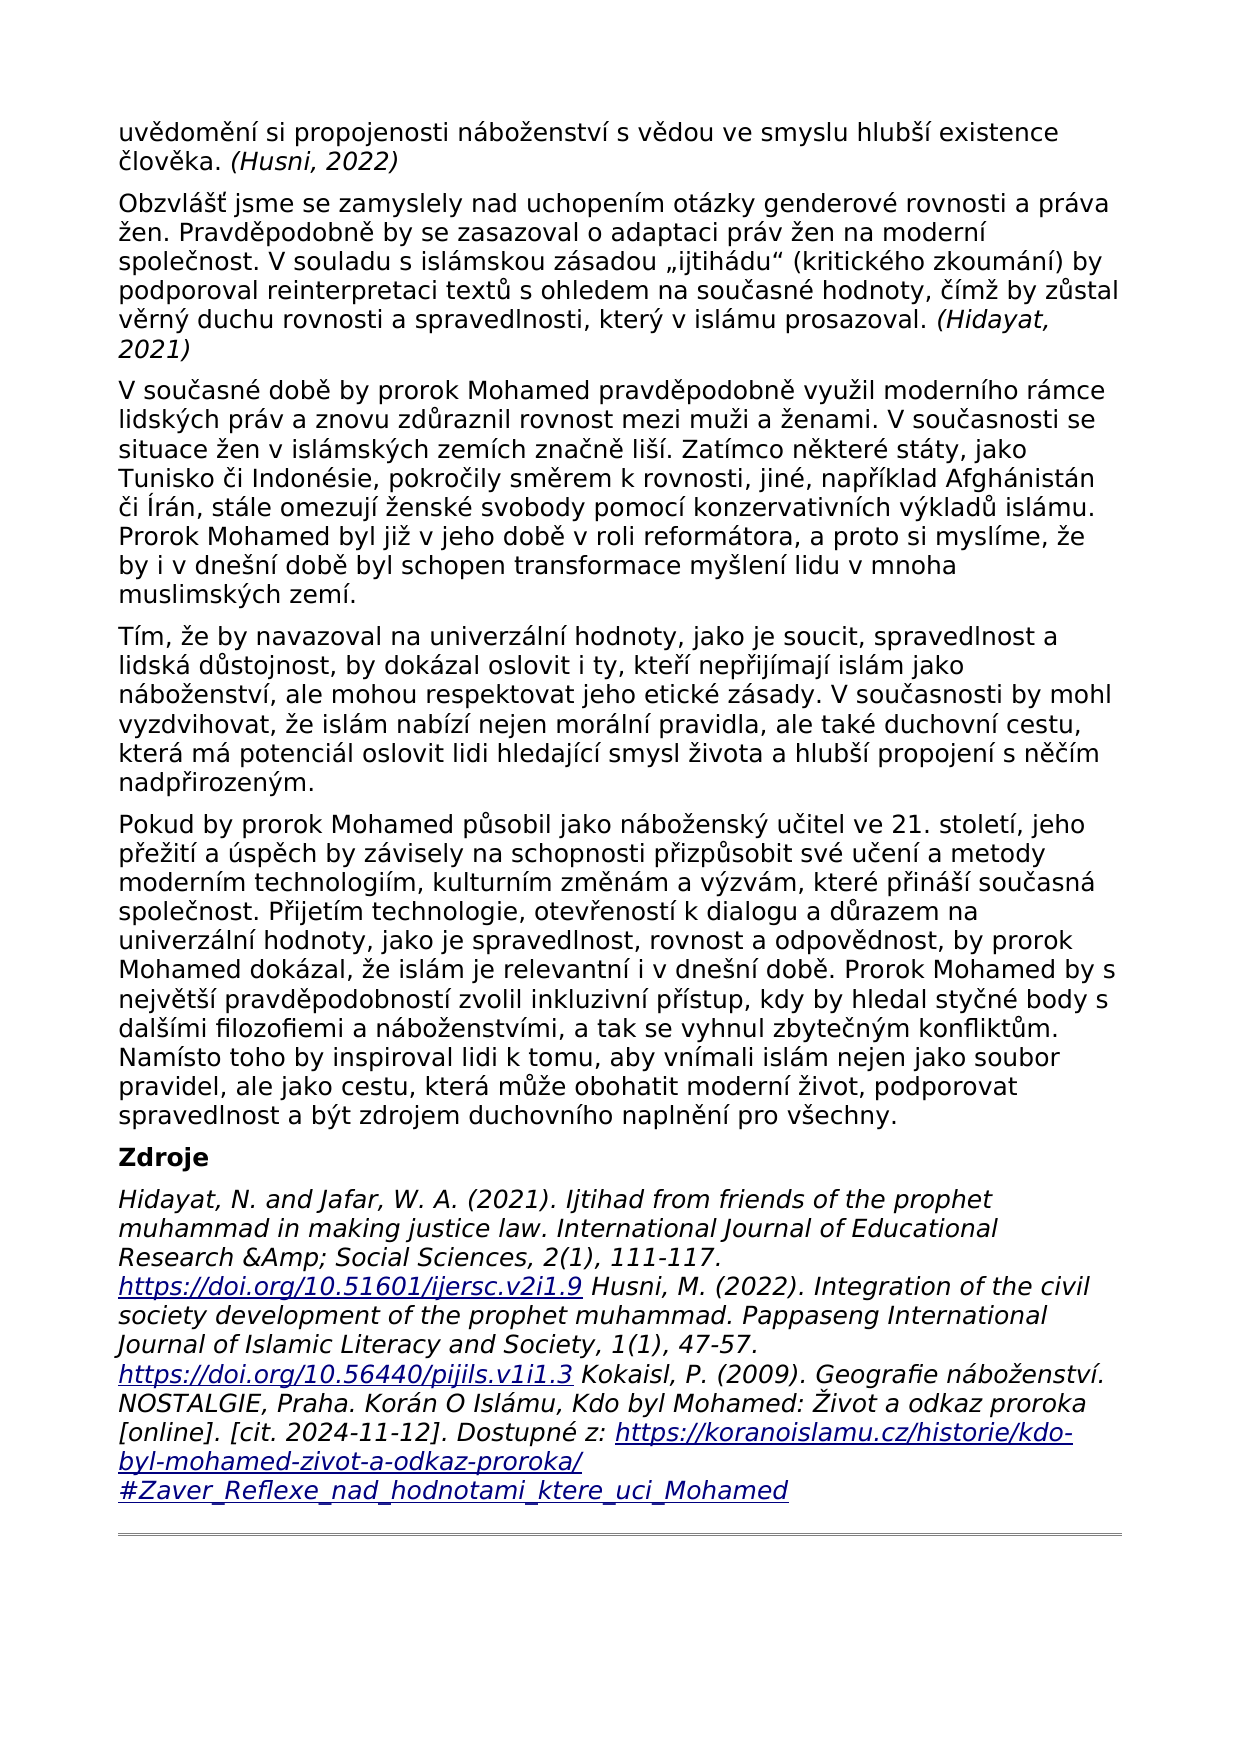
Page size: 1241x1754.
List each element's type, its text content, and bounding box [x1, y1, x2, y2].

text Tím, že by navazoval na univerzální hodnoty, jako je soucit, spravedlnost a lidská důstojnost, by dokázal oslovit i ty, kteří nepřijímají islám jako náboženství, ale mohou respektovat jeho etické zásady. V současnosti by mohl vyzdvihovat, že islám nabízí nejen morální pravidla, ale také duchovní cestu, která má potenciál oslovit lidi hledající smysl života a hlubší propojení s něčím nadpřirozeným. [118, 622, 1122, 797]
text V současné době by prorok Mohamed pravděpodobně využil moderního rámce lidských práv a znovu zdůraznil rovnost mezi muži a ženami. V současnosti se situace žen v islámských zemích značně liší. Zatímco některé státy, jako Tunisko či Indonésie, pokročily směrem k rovnosti, jiné, například Afghánistán či Írán, stále omezují ženské svobody pomocí konzervativních výkladů islámu. Prorok Mohamed byl již v jeho době v roli reformátora, a proto si myslíme, že by i v dnešní době byl schopen transformace myšlení lidu v mnoha muslimských zemí. [118, 376, 1122, 610]
text Hidayat, N. and Jafar, W. A. (2021). Ijtihad from friends of the prophet muhammad in making justice law. International Journal of Educational Research &Amp; Social Sciences, 2(1), 111-117. https://doi.org/10.51601/ijersc.v2i1.9 Husni, M. (2022). Integration of the civil society development of the prophet muhammad. Pappaseng International Journal of Islamic Literacy and Society, 1(1), 47-57. https://doi.org/10.56440/pijils.v1i1.3 Kokaisl, P. (2009). Geografie náboženství. NOSTALGIE, Praha. Korán O Islámu, Kdo byl Mohamed: Život a odkaz proroka [online]. [cit. 2024-11-12]. Dostupné z: https://koranoislamu.cz/historie/kdo-byl-mohamed-zivot-a-odkaz-proroka/#Zaver_Reflexe_nad_hodnotami_ktere_uci_Mohamed ﻿ [118, 1185, 1122, 1506]
text Pokud by prorok Mohamed působil jako náboženský učitel ve 21. století, jeho přežití a úspěch by závisely na schopnosti přizpůsobit své učení a metody moderním technologiím, kulturním změnám a výzvám, které přináší současná společnost. Přijetím technologie, otevřeností k dialogu a důrazem na univerzální hodnoty, jako je spravedlnost, rovnost a odpovědnost, by prorok Mohamed dokázal, že islám je relevantní i v dnešní době. Prorok Mohamed by s největší pravděpodobností zvolil inkluzivní přístup, kdy by hledal styčné body s dalšími filozofiemi a náboženstvími, a tak se vyhnul zbytečným konfliktům. Namísto toho by inspiroval lidi k tomu, aby vnímali islám nejen jako soubor pravidel, ale jako cestu, která může obohatit moderní život, podporovat spravedlnost a být zdrojem duchovního naplnění pro všechny. [118, 810, 1122, 1131]
text Obzvlášť jsme se zamyslely nad uchopením otázky genderové rovnosti a práva žen. Pravděpodobně by se zasazoval o adaptaci práv žen na moderní společnost. V souladu s islámskou zásadou „ijtihádu“ (kritického zkoumání) by podporoval reinterpretaci textů s ohledem na současné hodnoty, čímž by zůstal věrný duchu rovnosti a spravedlnosti, který v islámu prosazoval. (Hidayat, 2021) [118, 189, 1122, 364]
text Zdroje [118, 1143, 1122, 1172]
text uvědomění si propojenosti náboženství s vědou ve smyslu hlubší existence člověka. (Husni, 2022) [118, 118, 1122, 176]
